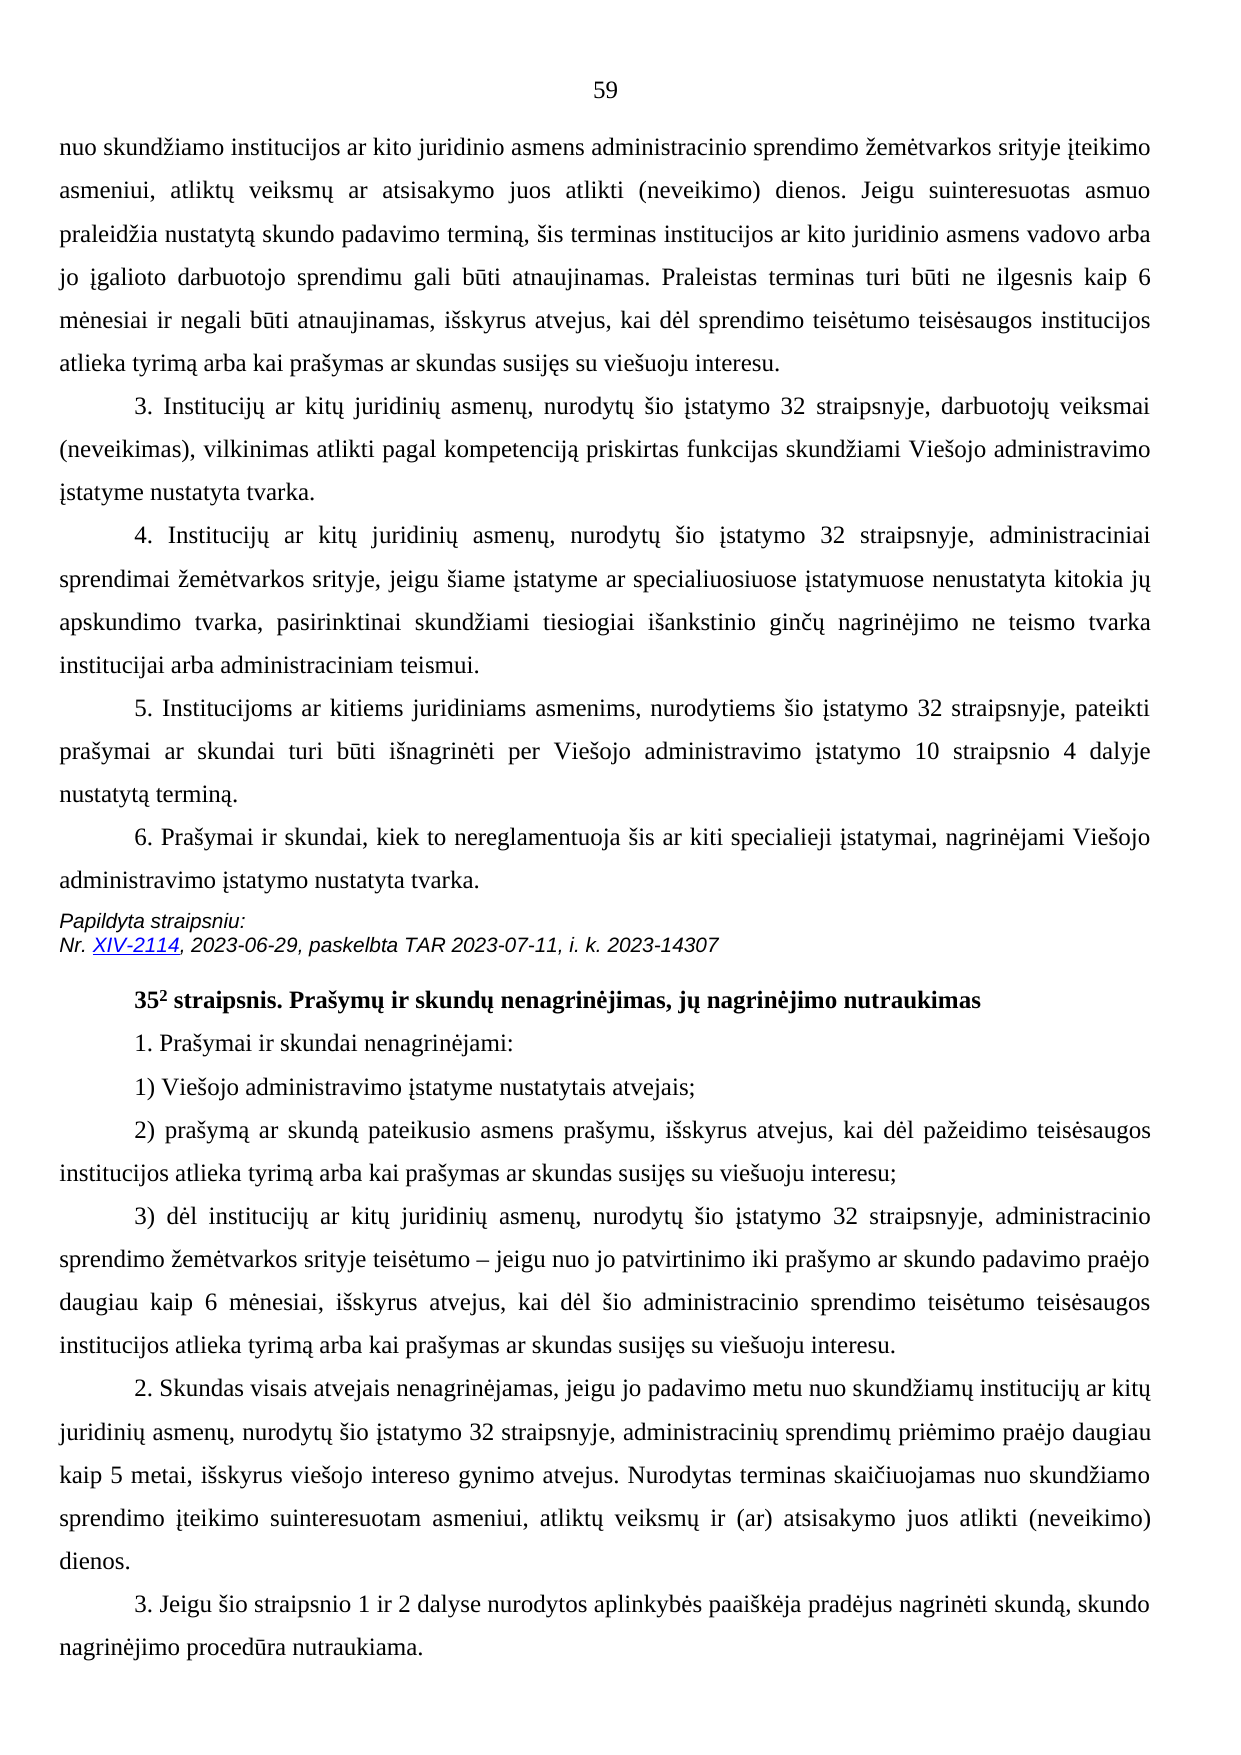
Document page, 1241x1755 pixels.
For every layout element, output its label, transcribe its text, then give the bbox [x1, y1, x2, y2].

text 3) dėl institucijų ar kitų juridinių asmenų, nurodytų šio įstatymo 32 straipsnyje, administracinio sprendimo žemėtvarkos srityje teisėtumo – jeigu nuo jo patvirtinimo iki prašymo ar skundo padavimo praėjo daugiau kaip 6 mėnesiai, išskyrus atvejus, kai dėl šio administracinio sprendimo teisėtumo teisėsaugos institucijos atlieka tyrimą arba kai prašymas ar skundas susijęs su viešuoju interesu. [59, 1201, 1152, 1359]
text Nr. XIV-2114, 2023-06-29, paskelbta TAR 2023-07-11, i. k. 2023-14307 [59, 933, 1152, 957]
text 3. Institucijų ar kitų juridinių asmenų, nurodytų šio įstatymo 32 straipsnyje, darbuotojų veiksmai (neveikimas), vilkinimas atlikti pagal kompetenciją priskirtas funkcijas skundžiami Viešojo administravimo įstatyme nustatyta tvarka. [59, 391, 1152, 506]
text 3. Jeigu šio straipsnio 1 ir 2 dalyse nurodytos aplinkybės paaiškėja pradėjus nagrinėti skundą, skundo nagrinėjimo procedūra nutraukiama. [59, 1589, 1152, 1661]
text 4. Institucijų ar kitų juridinių asmenų, nurodytų šio įstatymo 32 straipsnyje, administraciniai sprendimai žemėtvarkos srityje, jeigu šiame įstatyme ar specialiuosiuose įstatymuose nenustatyta kitokia jų apskundimo tvarka, pasirinktinai skundžiami tiesiogiai išankstinio ginčų nagrinėjimo ne teismo tvarka institucijai arba administraciniam teismui. [59, 521, 1152, 679]
text 1) Viešojo administravimo įstatyme nustatytais atvejais; [59, 1072, 1152, 1100]
text Papildyta straipsniu: [59, 909, 1152, 933]
text 6. Prašymai ir skundai, kiek to nereglamentuoja šis ar kiti specialieji įstatymai, nagrinėjami Viešojo administravimo įstatymo nustatyta tvarka. [59, 822, 1152, 894]
text 352 straipsnis. Prašymų ir skundų nenagrinėjimas, jų nagrinėjimo nutraukimas [59, 985, 1152, 1014]
text nuo skundžiamo institucijos ar kito juridinio asmens administracinio sprendimo žemėtvarkos srityje įteikimo asmeniui, atliktų veiksmų ar atsisakymo juos atlikti (neveikimo) dienos. Jeigu suinteresuotas asmuo praleidžia nustatytą skundo padavimo terminą, šis terminas institucijos ar kito juridinio asmens vadovo arba jo įgalioto darbuotojo sprendimu gali būti atnaujinamas. Praleistas terminas turi būti ne ilgesnis kaip 6 mėnesiai ir negali būti atnaujinamas, išskyrus atvejus, kai dėl sprendimo teisėtumo teisėsaugos institucijos atlieka tyrimą arba kai prašymas ar skundas susijęs su viešuoju interesu. [59, 132, 1152, 377]
text 2) prašymą ar skundą pateikusio asmens prašymu, išskyrus atvejus, kai dėl pažeidimo teisėsaugos institucijos atlieka tyrimą arba kai prašymas ar skundas susijęs su viešuoju interesu; [59, 1115, 1152, 1187]
text 1. Prašymai ir skundai nenagrinėjami: [59, 1028, 1152, 1057]
text 5. Institucijoms ar kitiems juridiniams asmenims, nurodytiems šio įstatymo 32 straipsnyje, pateikti prašymai ar skundai turi būti išnagrinėti per Viešojo administravimo įstatymo 10 straipsnio 4 dalyje nustatytą terminą. [59, 693, 1152, 808]
text 2. Skundas visais atvejais nenagrinėjamas, jeigu jo padavimo metu nuo skundžiamų institucijų ar kitų juridinių asmenų, nurodytų šio įstatymo 32 straipsnyje, administracinių sprendimų priėmimo praėjo daugiau kaip 5 metai, išskyrus viešojo intereso gynimo atvejus. Nurodytas terminas skaičiuojamas nuo skundžiamo sprendimo įteikimo suinteresuotam asmeniui, atliktų veiksmų ir (ar) atsisakymo juos atlikti (neveikimo) dienos. [59, 1373, 1152, 1575]
